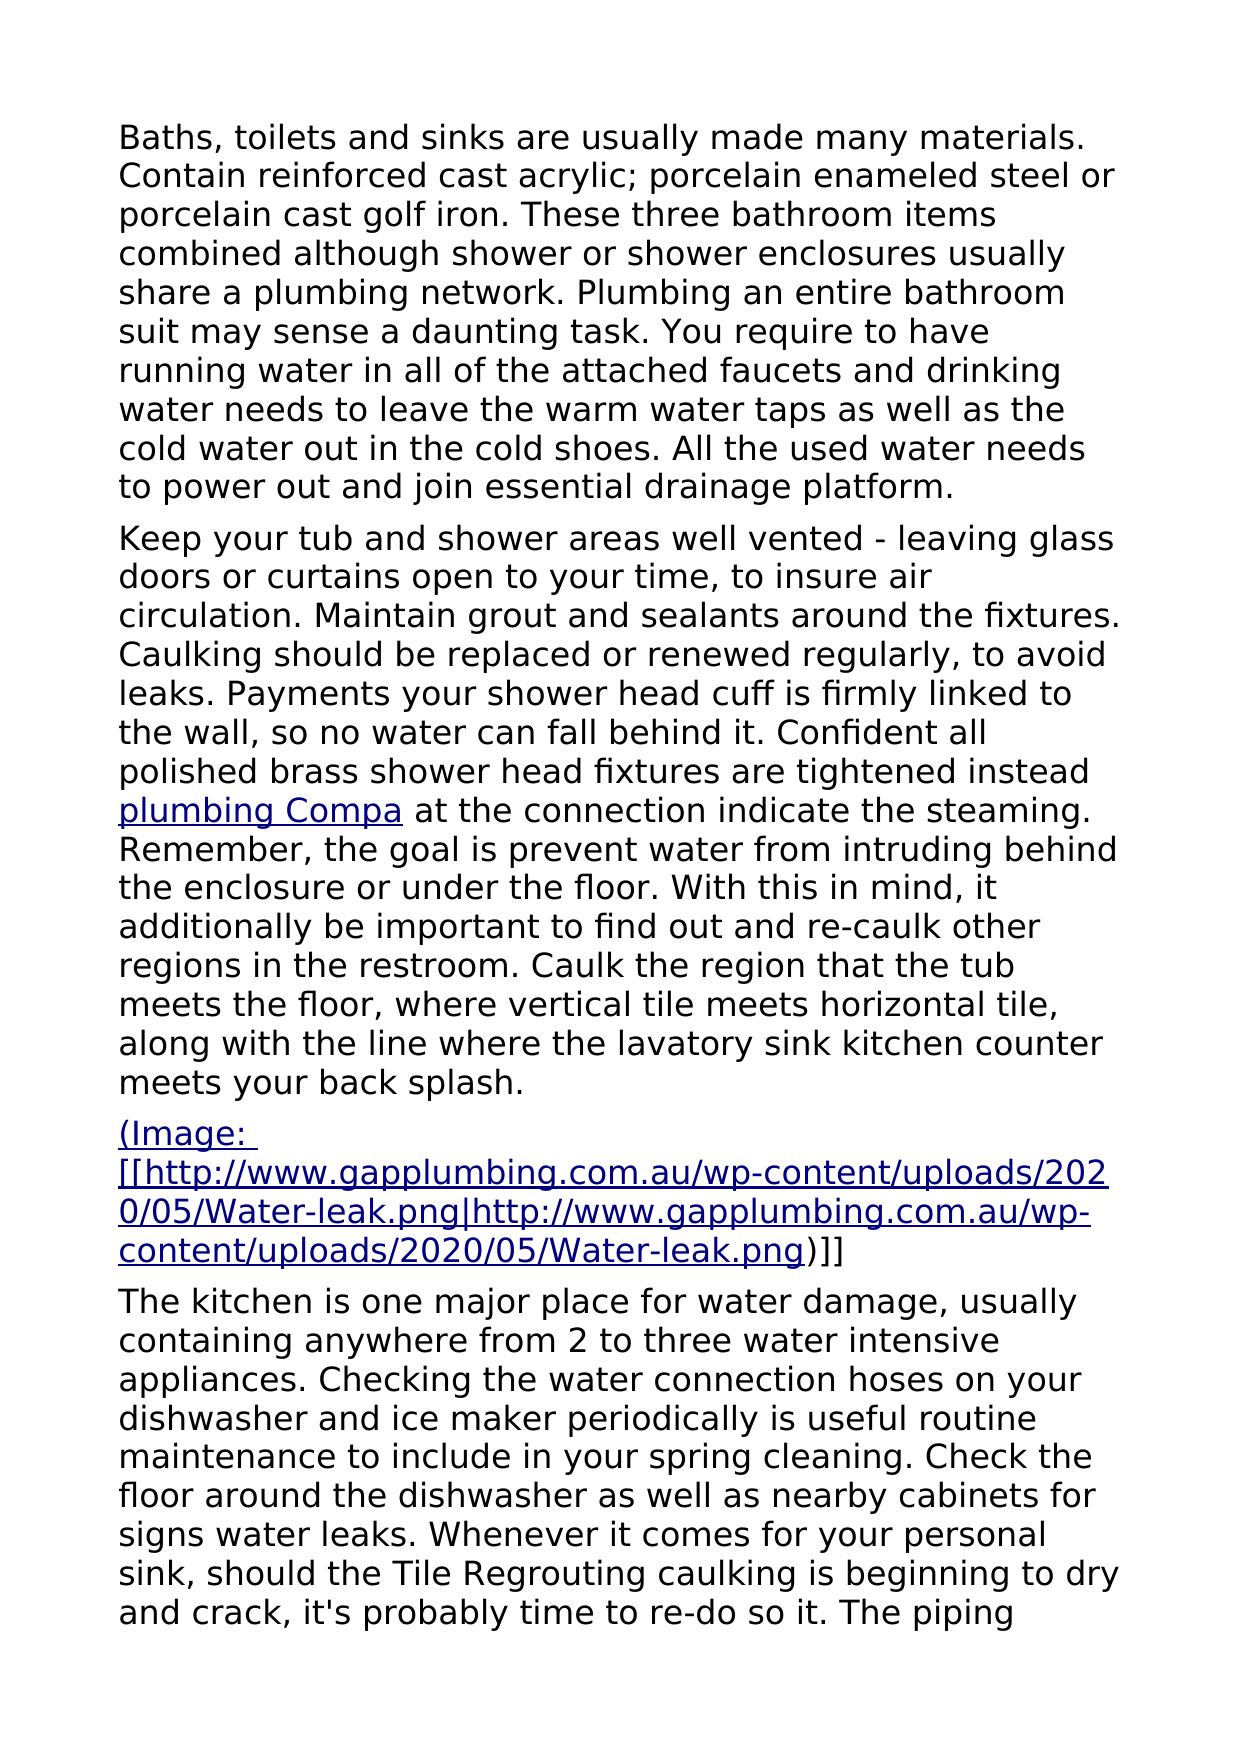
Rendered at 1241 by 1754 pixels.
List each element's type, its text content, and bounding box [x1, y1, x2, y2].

text (Image: [[http://www.gapplumbing.com.au/wp-content/uploads/2020/05/Water-leak.png|http://www.gapplumbing.com.au/wp-content/uploads/2020/05/Water-leak.png)]] [118, 1114, 1122, 1270]
text The kitchen is one major place for water damage, usually containing anywhere from 2 to three water intensive appliances. Checking the water connection hoses on your dishwasher and ice maker periodically is useful routine maintenance to include in your spring cleaning. Check the floor around the dishwasher as well as nearby cabinets for signs water leaks. Whenever it comes for your personal sink, should the Tile Regrouting caulking is beginning to dry and crack, it's probably time to re-do so it. The piping [118, 1282, 1122, 1632]
text Baths, toilets and sinks are usually made many materials. Contain reinforced cast acrylic; porcelain enameled steel or porcelain cast golf iron. These three bathroom items combined although shower or shower enclosures usually share a plumbing network. Plumbing an entire bathroom suit may sense a daunting task. You require to have running water in all of the attached faucets and drinking water needs to leave the warm water taps as well as the cold water out in the cold shoes. All the used water needs to power out and join essential drainage platform. [118, 118, 1122, 507]
text Keep your tub and shower areas well vented - leaving glass doors or curtains open to your time, to insure air circulation. Maintain grout and sealants around the fixtures. Caulking should be replaced or renewed regularly, to avoid leaks. Payments your shower head cuff is firmly linked to the wall, so no water can fall behind it. Confident all polished brass shower head fixtures are tightened instead plumbing Compa at the connection indicate the steaming. Remember, the goal is prevent water from intruding behind the enclosure or under the floor. With this in mind, it additionally be important to find out and re-caulk other regions in the restroom. Caulk the region that the tub meets the floor, where vertical tile meets horizontal tile, along with the line where the lavatory sink kitchen counter meets your back splash. [118, 519, 1122, 1102]
